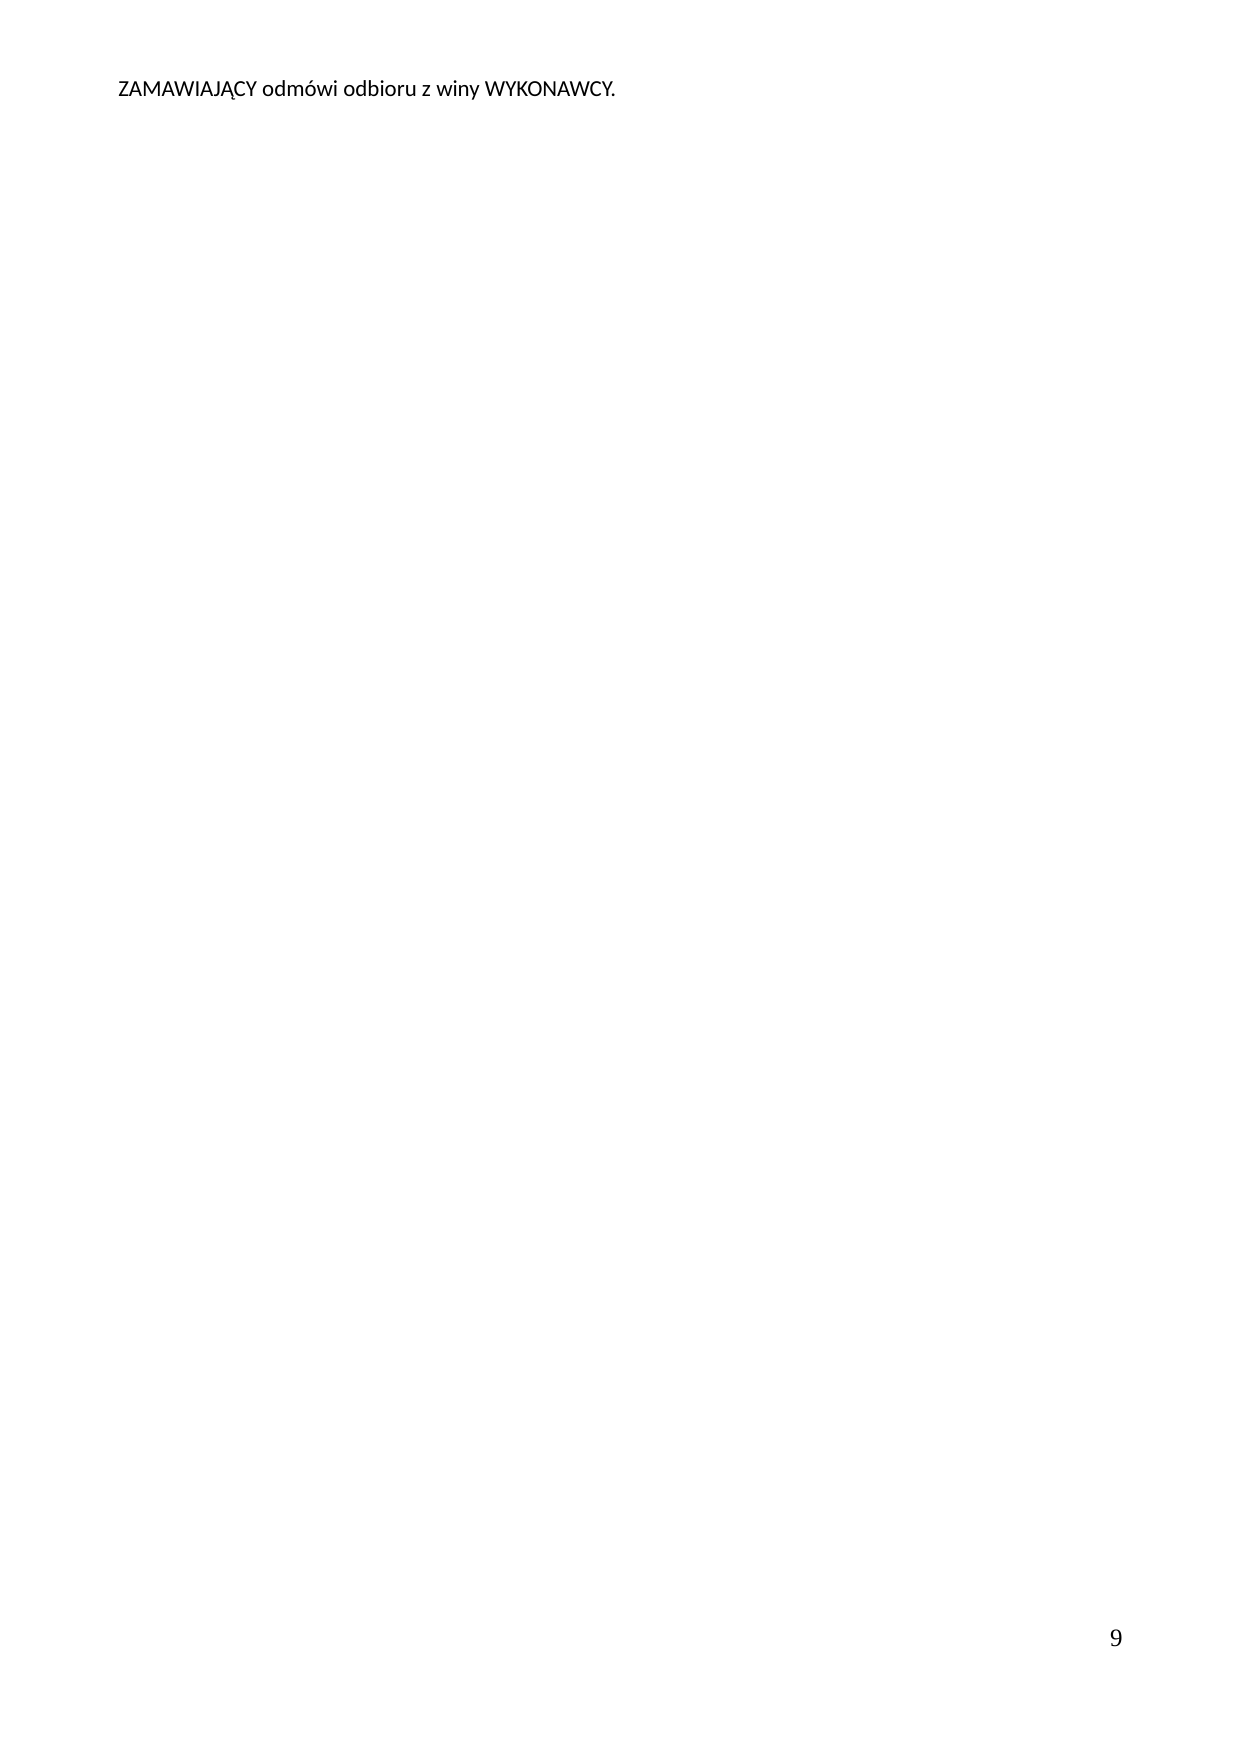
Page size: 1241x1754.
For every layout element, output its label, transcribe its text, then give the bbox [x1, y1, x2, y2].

list ZAMAWIAJĄCY odmówi odbioru z winy WYKONAWCY. [118, 74, 1120, 102]
